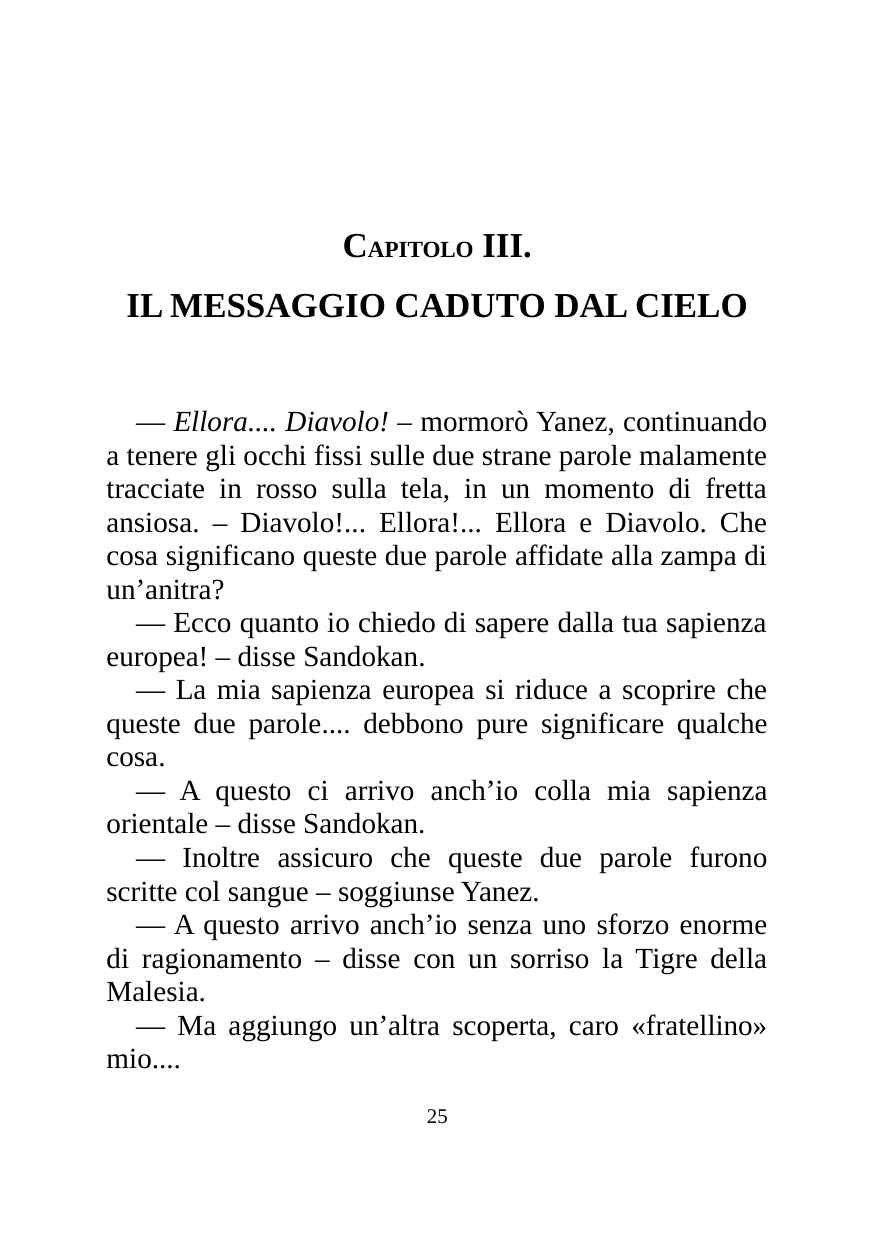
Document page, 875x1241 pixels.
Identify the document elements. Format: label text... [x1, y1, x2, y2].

text — La mia sapienza europea si riduce a scoprire che queste due parole.... debbono pure significare qualche cosa. [106, 672, 768, 773]
text — Ecco quanto io chiedo di sapere dalla tua sapienza europea! – disse Sandokan. [106, 605, 768, 672]
text — A questo arrivo anch’io senza uno sforzo enorme di ragionamento – disse con un sorriso la Tigre della Malesia. [106, 907, 768, 1008]
text — Inoltre assicuro che queste due parole furono scritte col sangue – soggiunse Yanez. [106, 840, 768, 907]
subtitle Capitolo III. Il messaggio caduto dal cielo [106, 224, 768, 325]
text — A questo ci arrivo anch’io colla mia sapienza orientale – disse Sandokan. [106, 773, 768, 840]
text — Ma aggiungo un’altra scoperta, caro «fratellino» mio.... [106, 1008, 768, 1075]
text — Ellora.... Diavolo! – mormorò Yanez, continuando a tenere gli occhi fissi sulle due strane parole malamente tracciate in rosso sulla tela, in un momento di fretta ansiosa. – Diavolo!... Ellora!... Ellora e Diavolo. Che cosa significano queste due parole affidate alla zampa di un’anitra? [106, 404, 768, 605]
